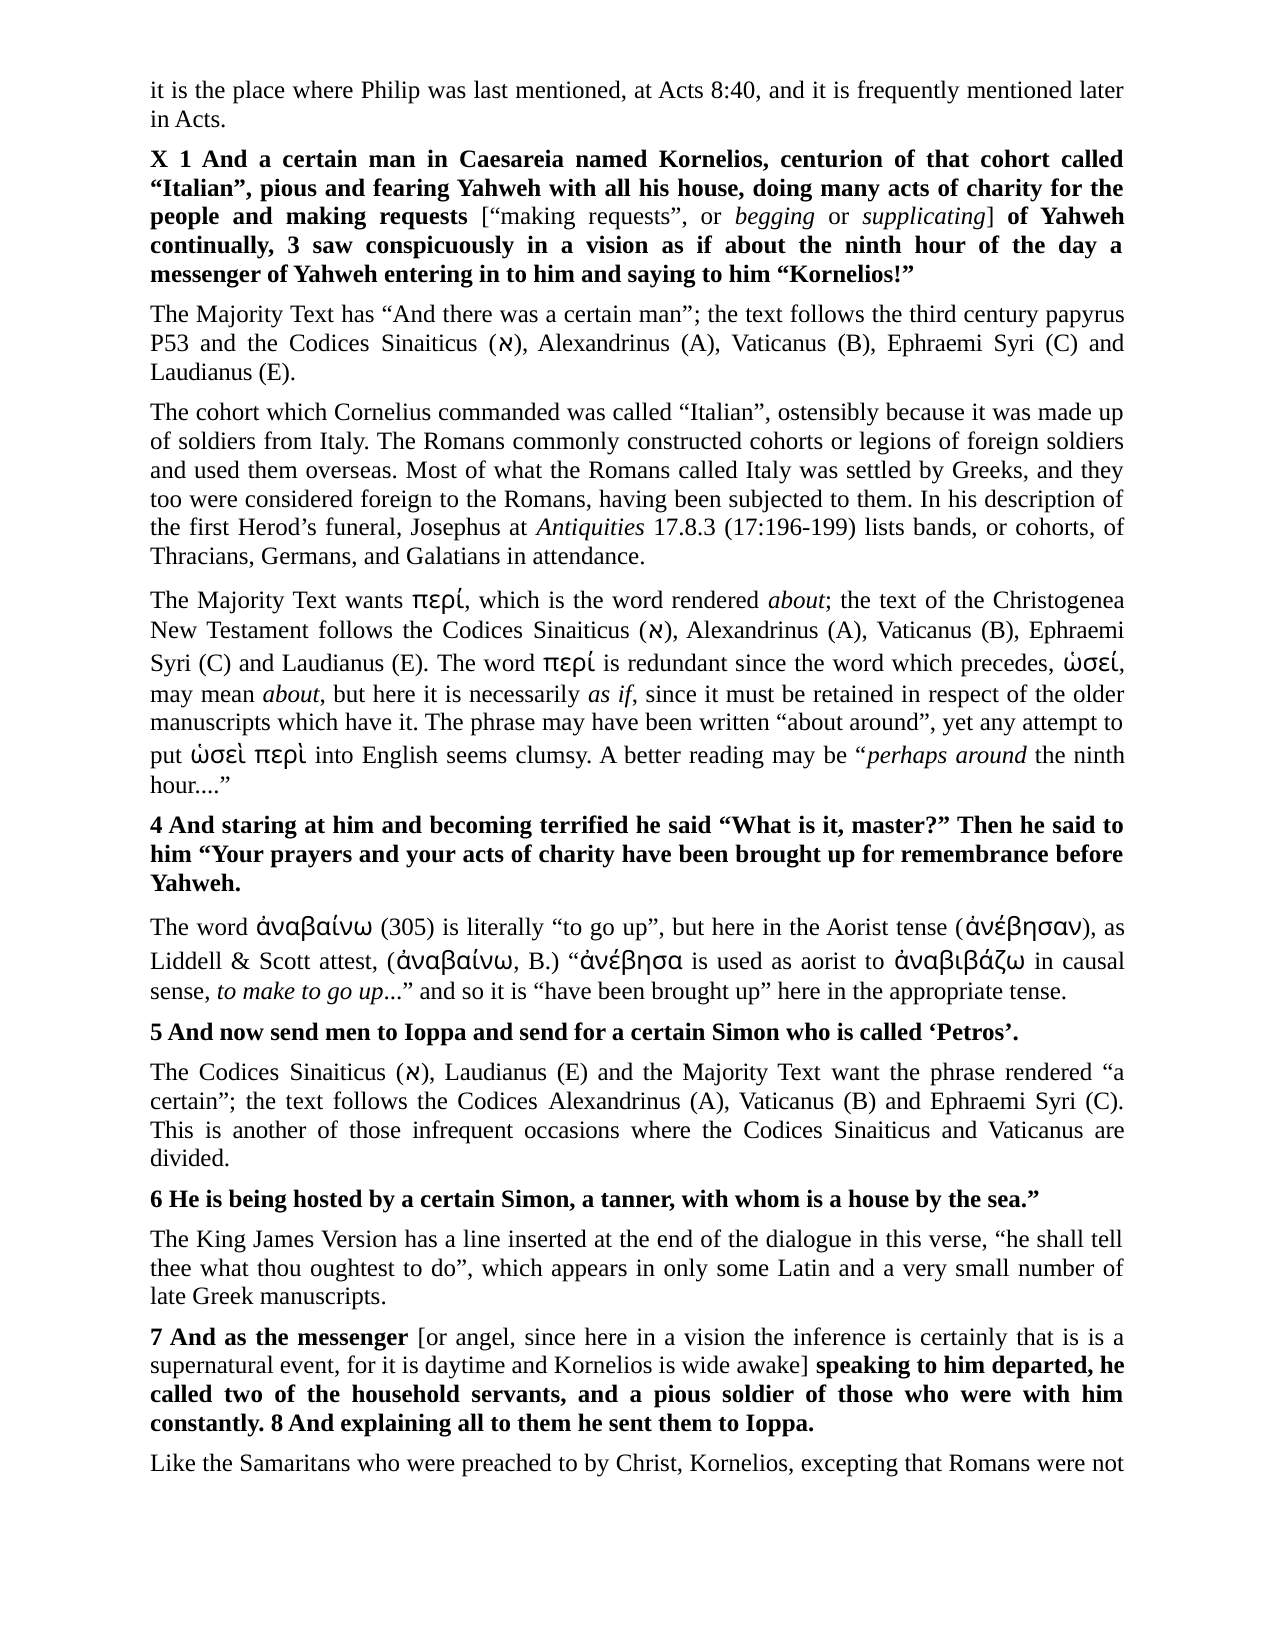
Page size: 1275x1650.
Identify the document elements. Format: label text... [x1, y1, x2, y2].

text The cohort which Cornelius commanded was called “Italian”, ostensibly because it was made up of soldiers from Italy. The Romans commonly constructed cohorts or legions of foreign soldiers and used them overseas. Most of what the Romans called Italy was settled by Greeks, and they too were considered foreign to the Romans, having been subjected to them. In his description of the first Herod’s funeral, Josephus at Antiquities 17.8.3 (17:196-199) lists bands, or cohorts, of Thracians, Germans, and Galatians in attendance. [150, 397, 1125, 570]
text The King James Version has a line inserted at the end of the dialogue in this verse, “he shall tell thee what thou oughtest to do”, which appears in only some Latin and a very small number of late Greek manuscripts. [150, 1224, 1125, 1310]
text it is the place where Philip was last mentioned, at Acts 8:40, and it is frequently mentioned later in Acts. [150, 75, 1125, 132]
text 7 And as the messenger [or angel, since here in a vision the inference is certainly that is is a supernatural event, for it is daytime and Kornelios is wide awake] speaking to him departed, he called two of the household servants, and a pious soldier of those who were with him constantly. 8 And explaining all to them he sent them to Ioppa. [150, 1322, 1125, 1437]
text The word ἀναβαίνω (305) is literally “to go up”, but here in the Aorist tense (ἀνέβησαν), as Liddell & Scott attest, (ἀναβαίνω, B.) “ἀνέβησα is used as aorist to ἀναβιβάζω in causal sense, to make to go up...” and so it is “have been brought up” here in the appropriate tense. [150, 908, 1125, 1005]
text The Codices Sinaiticus (א), Laudianus (E) and the Majority Text want the phrase rendered “a certain”; the text follows the Codices Alexandrinus (A), Vaticanus (B) and Ephraemi Syri (C). This is another of those infrequent occasions where the Codices Sinaiticus and Vaticanus are divided. [150, 1057, 1125, 1172]
text X 1 And a certain man in Caesareia named Kornelios, centurion of that cohort called “Italian”, pious and fearing Yahweh with all his house, doing many acts of charity for the people and making requests [“making requests”, or begging or supplicating] of Yahweh continually, 3 saw conspicuously in a vision as if about the ninth hour of the day a messenger of Yahweh entering in to him and saying to him “Kornelios!” [150, 144, 1125, 288]
text 5 And now send men to Ioppa and send for a certain Simon who is called ‘Petros’. [150, 1017, 1125, 1045]
text Like the Samaritans who were preached to by Christ, Kornelios, excepting that Romans were not [150, 1448, 1125, 1477]
text The Majority Text wants περί, which is the word rendered about; the text of the Christogenea New Testament follows the Codices Sinaiticus (א), Alexandrinus (A), Vaticanus (B), Ephraemi Syri (C) and Laudianus (E). The word περί is redundant since the word which precedes, ὡσεί, may mean about, but here it is necessarily as if, since it must be retained in respect of the older manuscripts which have it. The phrase may have been written “about around”, yet any attempt to put ὡσεὶ περὶ into English seems clumsy. A better reading may be “perhaps around the ninth hour....” [150, 581, 1125, 799]
text The Majority Text has “And there was a certain man”; the text follows the third century papyrus P53 and the Codices Sinaiticus (א), Alexandrinus (A), Vaticanus (B), Ephraemi Syri (C) and Laudianus (E). [150, 299, 1125, 386]
text 6 He is being hosted by a certain Simon, a tanner, with whom is a house by the sea.” [150, 1184, 1125, 1212]
text 4 And staring at him and becoming terrified he said “What is it, master?” Then he said to him “Your prayers and your acts of charity have been brought up for remembrance before Yahweh. [150, 811, 1125, 897]
